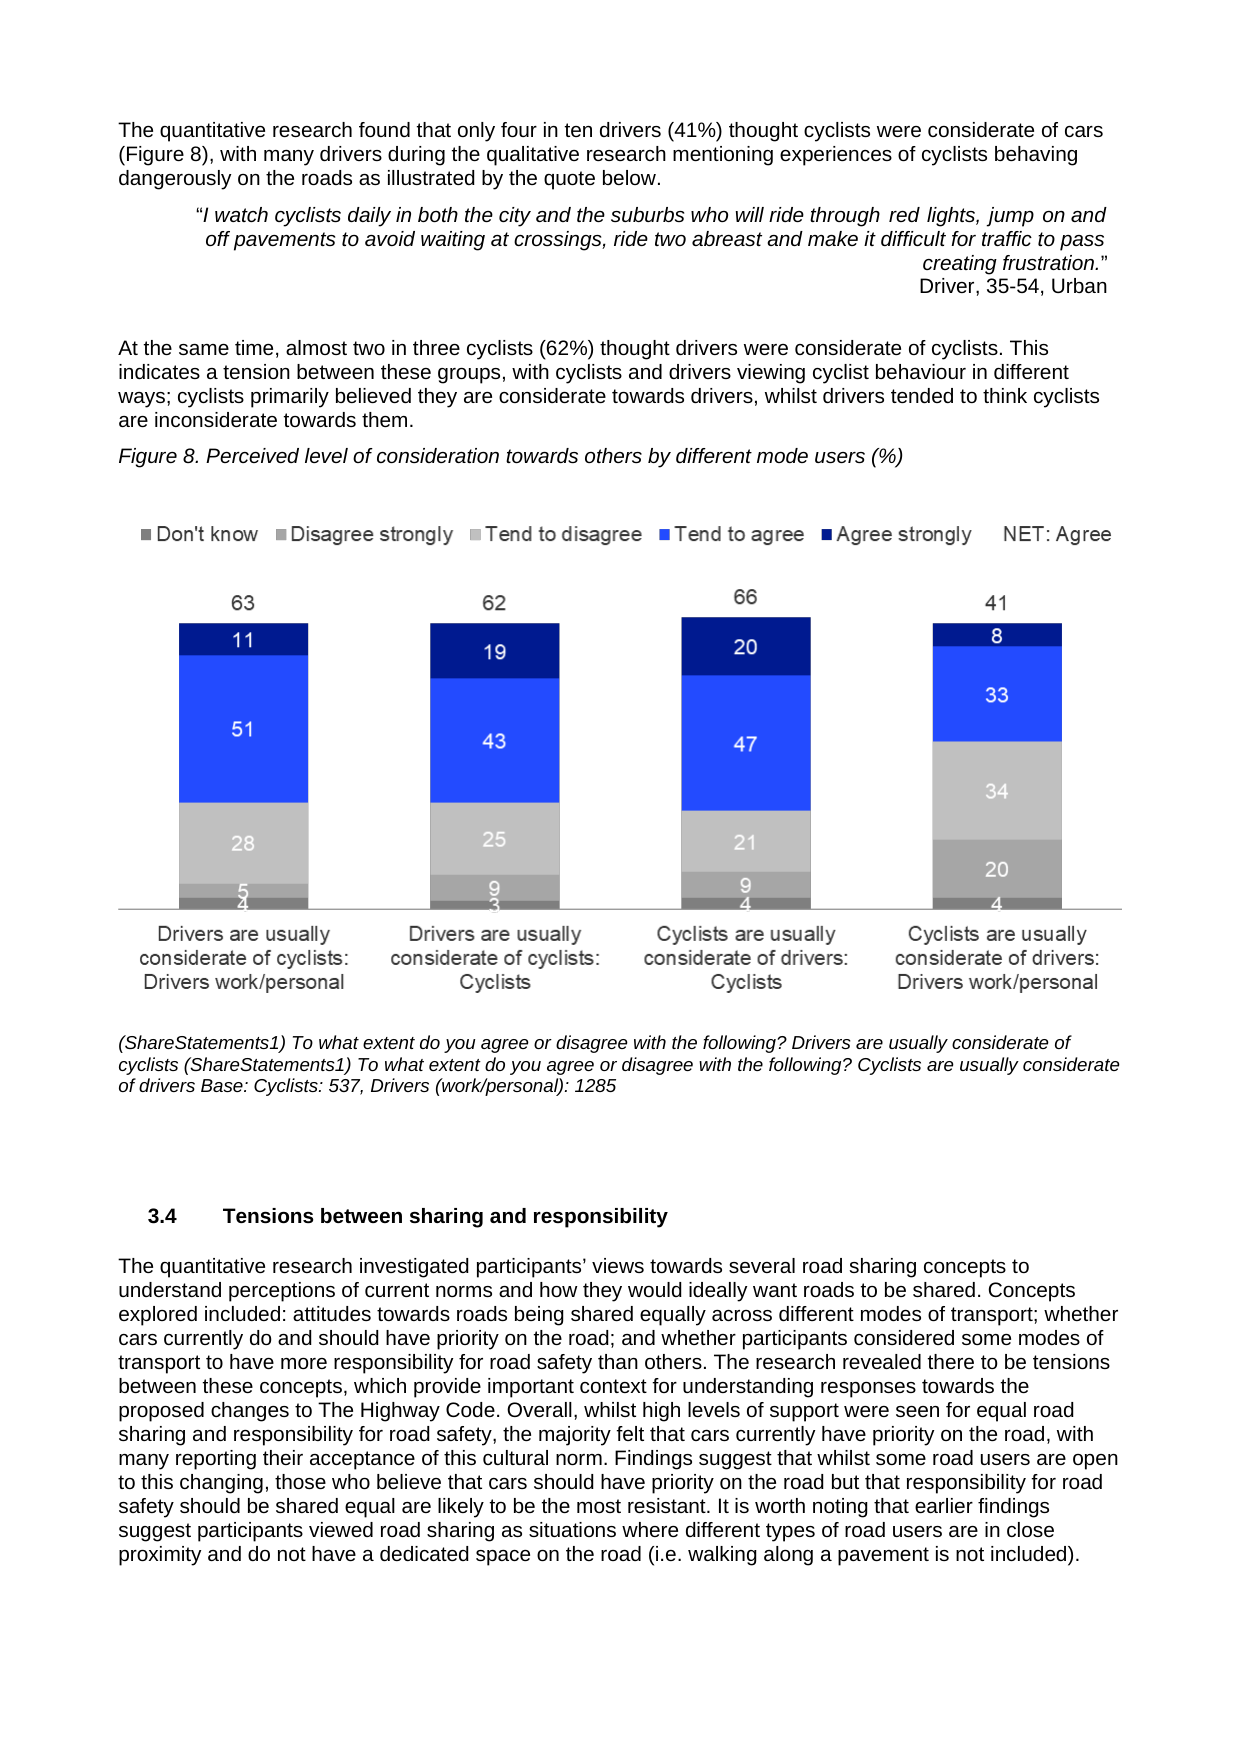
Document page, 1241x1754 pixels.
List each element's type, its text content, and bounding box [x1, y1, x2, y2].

text (ShareStatements1) To what extent do you agree or disagree with the following? Drivers are usually considerate of cyclists (ShareStatements1) To what extent do you agree or disagree with the following? Cyclists are usually considerate of drivers Base: Cyclists: 537, Drivers (work/personal): 1285 [118, 1032, 1122, 1097]
text Figure 8. Perceived level of consideration towards others by different mode users (%) [118, 444, 1122, 468]
text Driver, 35-54, Urban [118, 274, 1107, 298]
text “I watch cyclists daily in both the city and the suburbs who will ride through red lights, jump on and off pavements to avoid waiting at crossings, ride two abreast and make it difficult for traffic to pass creating frustration.” [177, 202, 1107, 274]
text The quantitative research investigated participants’ views towards several road sharing concepts to understand perceptions of current norms and how they would ideally want roads to be shared. Concepts explored included: attitudes towards roads being shared equally across different modes of transport; whether cars currently do and should have priority on the road; and whether participants considered some modes of transport to have more responsibility for road safety than others. The research revealed there to be tensions between these concepts, which provide important context for understanding responses towards the proposed changes to The Highway Code. Overall, whilst high levels of support were seen for equal road sharing and responsibility for road safety, the majority felt that cars currently have priority on the road, with many reporting their acceptance of this cultural norm. Findings suggest that whilst some road users are open to this changing, those who believe that cars should have priority on the road but that responsibility for road safety should be shared equal are likely to be the most resistant. It is worth noting that earlier findings suggest participants viewed road sharing as situations where different types of road users are in close proximity and do not have a dedicated space on the road (i.e. walking along a pavement is not included). [118, 1254, 1122, 1565]
text At the same time, almost two in three cyclists (62%) thought drivers were considerate of cyclists. This indicates a tension between these groups, with cyclists and drivers viewing cyclist behaviour in different ways; cyclists primarily believed they are considerate towards drivers, whilst drivers tended to think cyclists are inconsiderate towards them. [118, 336, 1122, 432]
text The quantitative research found that only four in ten drivers (41%) thought cyclists were considerate of cars (Figure 8), with many drivers during the qualitative research mentioning experiences of cyclists behaving dangerously on the roads as illustrated by the quote below. [118, 118, 1122, 190]
subtitle Tensions between sharing and responsibility [148, 1200, 1122, 1229]
